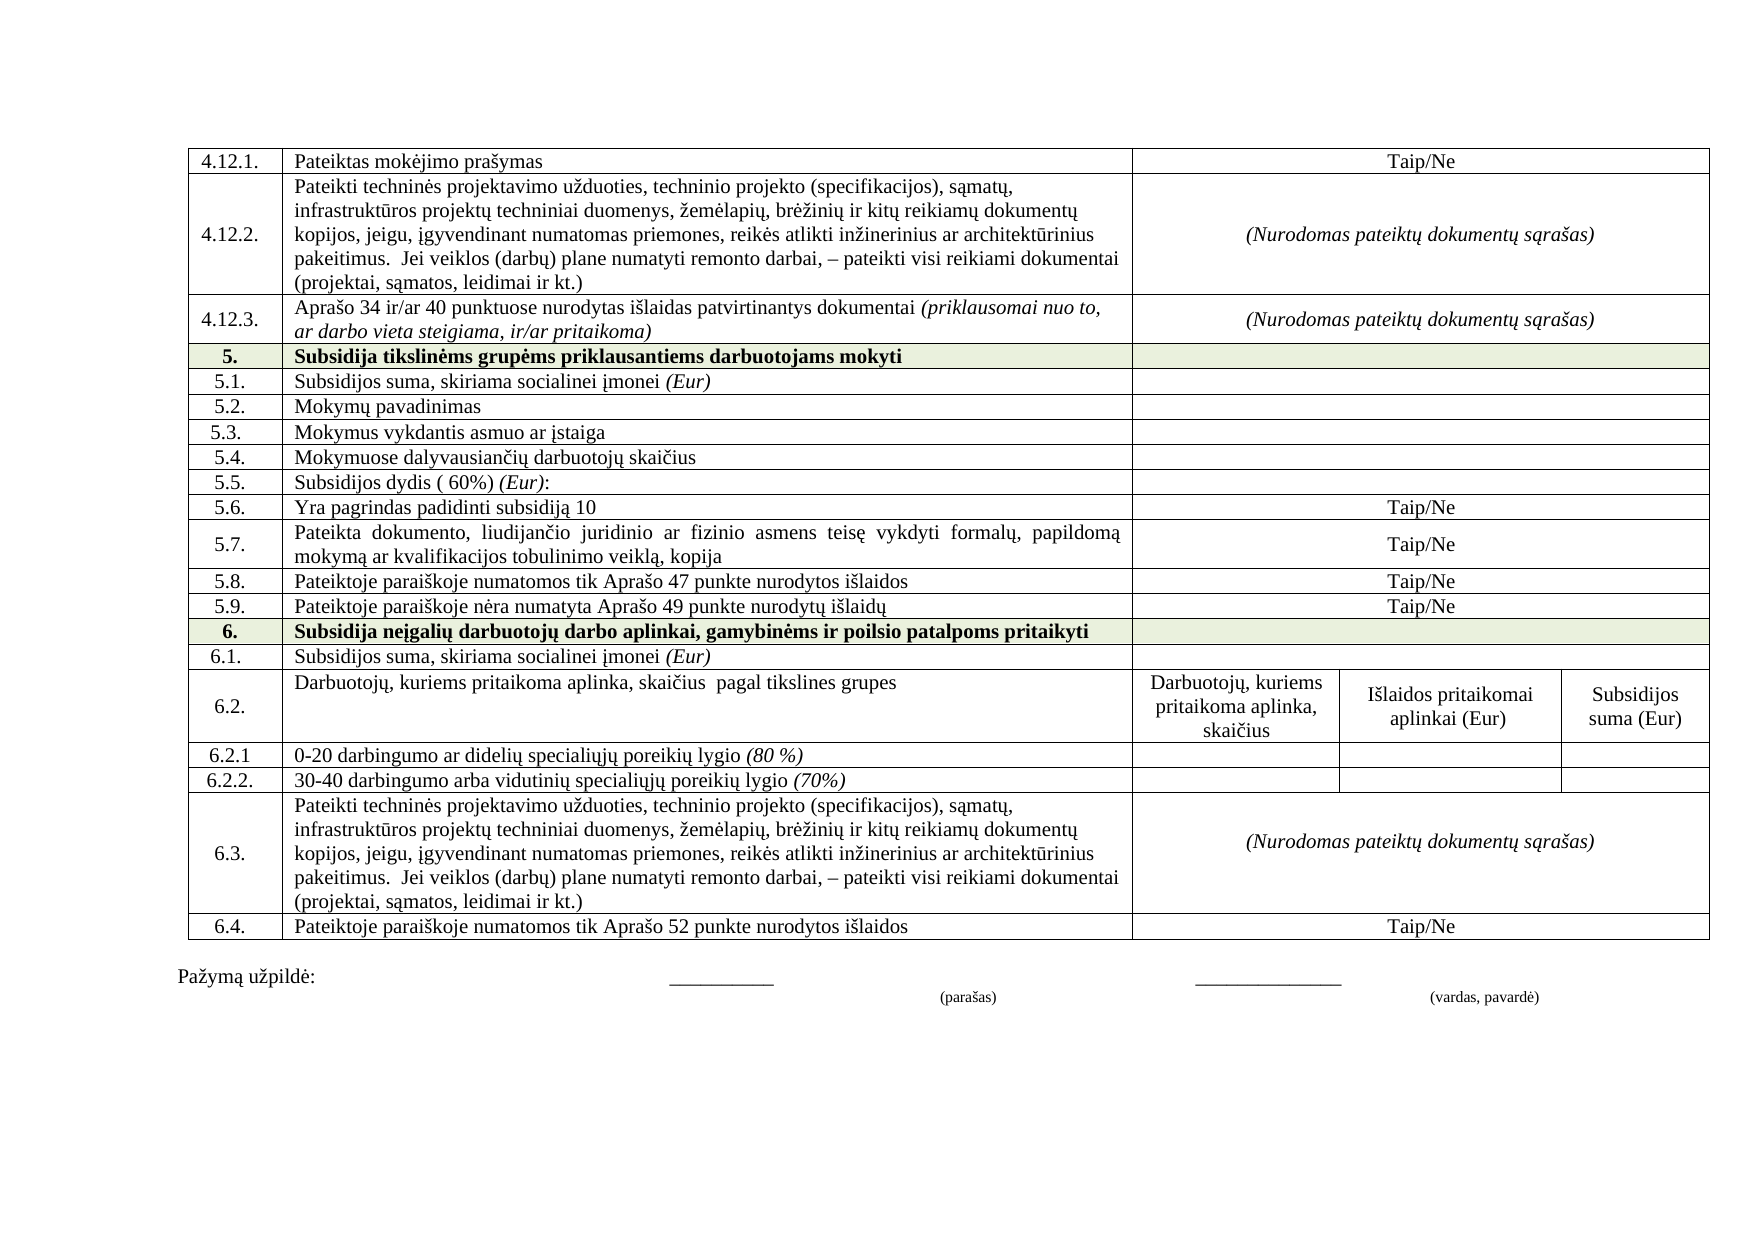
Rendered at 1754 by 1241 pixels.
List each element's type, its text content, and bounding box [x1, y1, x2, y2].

table_cell Subsidijos suma, skiriama socialinei įmonei (Eur) [283, 645, 1132, 668]
table_cell (Nurodomas pateiktų dokumentų sąrašas) [1133, 174, 1709, 294]
table_cell Darbuotojų, kuriems pritaikoma aplinka, skaičius pagal tikslines grupes [283, 670, 1132, 742]
table_cell Išlaidos pritaikomai aplinkai (Eur) [1340, 670, 1561, 742]
table_cell [1562, 743, 1709, 767]
table_cell 5.6. [189, 495, 282, 519]
table_cell [1133, 344, 1709, 368]
table_cell 5.5. [189, 470, 282, 494]
table_cell Subsidijos suma (Eur) [1562, 670, 1709, 742]
table_cell 5.9. [189, 594, 282, 618]
table_cell 5. [189, 344, 282, 368]
text (parašas) (vardas, pavardė) [177, 988, 1695, 1016]
table_cell 4.12.2. [189, 174, 282, 294]
table_cell Mokymus vykdantis asmuo ar įstaiga [283, 420, 1132, 444]
text Pažymą užpildė: __________ ______________ [177, 963, 1695, 988]
table_cell Taip/Ne [1133, 495, 1709, 519]
table_cell Pateiktoje paraiškoje numatomos tik Aprašo 52 punkte nurodytos išlaidos [283, 914, 1132, 938]
table_cell 4.12.3. [189, 295, 282, 343]
table_cell 5.8. [189, 569, 282, 593]
table_cell 5.2. [189, 395, 282, 418]
table_cell Taip/Ne [1133, 914, 1709, 938]
table_cell 5.4. [189, 445, 282, 469]
table_cell Pateiktoje paraiškoje nėra numatyta Aprašo 49 punkte nurodytų išlaidų [283, 594, 1132, 618]
table_cell 6.2.2. [189, 768, 282, 792]
table_cell 6.2.1 [189, 743, 282, 767]
table_cell 6. [189, 619, 282, 643]
table_cell 6.2. [189, 670, 282, 742]
table_cell 30-40 darbingumo arba vidutinių specialiųjų poreikių lygio (70%) [283, 768, 1132, 792]
table_cell Taip/Ne [1133, 594, 1709, 618]
table_cell Pateiktas mokėjimo prašymas [283, 149, 1132, 173]
table_cell 4.12.1. [189, 149, 282, 173]
table_cell 5.3. [189, 420, 282, 444]
table_cell [1133, 645, 1709, 668]
table_cell (Nurodomas pateiktų dokumentų sąrašas) [1133, 295, 1709, 343]
table_cell [1133, 619, 1709, 643]
table_cell Mokymų pavadinimas [283, 395, 1132, 418]
table_cell 6.3. [189, 793, 282, 913]
table_cell 5.7. [189, 520, 282, 568]
table_cell [1133, 445, 1709, 469]
table_cell [1133, 395, 1709, 418]
table_cell [1340, 743, 1561, 767]
table_cell [1133, 420, 1709, 444]
table_cell Pateikta dokumento, liudijančio juridinio ar fizinio asmens teisę vykdyti formalų, papildomą mokymą ar kvalifikacijos tobulinimo veiklą, kopija [283, 520, 1132, 568]
table_cell Subsidija tikslinėms grupėms priklausantiems darbuotojams mokyti [283, 344, 1132, 368]
table_cell Pateikti techninės projektavimo užduoties, techninio projekto (specifikacijos), sąmatų, infrastruktūros projektų techniniai duomenys, žemėlapių, brėžinių ir kitų reikiamų dokumentų kopijos, jeigu, įgyvendinant numatomas priemones, reikės atlikti inžinerinius ar architektūrinius pakeitimus. Jei veiklos (darbų) plane numatyti remonto darbai, – pateikti visi reikiami dokumentai (projektai, sąmatos, leidimai ir kt.) [283, 174, 1132, 294]
table_cell 5.1. [189, 369, 282, 393]
table_cell Mokymuose dalyvausiančių darbuotojų skaičius [283, 445, 1132, 469]
table_cell Pateikti techninės projektavimo užduoties, techninio projekto (specifikacijos), sąmatų, infrastruktūros projektų techniniai duomenys, žemėlapių, brėžinių ir kitų reikiamų dokumentų kopijos, jeigu, įgyvendinant numatomas priemones, reikės atlikti inžinerinius ar architektūrinius pakeitimus. Jei veiklos (darbų) plane numatyti remonto darbai, – pateikti visi reikiami dokumentai (projektai, sąmatos, leidimai ir kt.) [283, 793, 1132, 913]
table_cell 0-20 darbingumo ar didelių specialiųjų poreikių lygio (80 %) [283, 743, 1132, 767]
table_cell [1133, 768, 1339, 792]
table_cell Subsidijos dydis ( 60%) (Eur): [283, 470, 1132, 494]
table_cell Taip/Ne [1133, 569, 1709, 593]
table_cell Subsidija neįgalių darbuotojų darbo aplinkai, gamybinėms ir poilsio patalpoms pritaikyti [283, 619, 1132, 643]
table_cell [1133, 470, 1709, 494]
table_cell Darbuotojų, kuriems pritaikoma aplinka, skaičius [1133, 670, 1339, 742]
table_cell [1562, 768, 1709, 792]
table_cell (Nurodomas pateiktų dokumentų sąrašas) [1133, 793, 1709, 913]
table_cell Pateiktoje paraiškoje numatomos tik Aprašo 47 punkte nurodytos išlaidos [283, 569, 1132, 593]
table_cell Subsidijos suma, skiriama socialinei įmonei (Eur) [283, 369, 1132, 393]
table_cell Yra pagrindas padidinti subsidiją 10 [283, 495, 1132, 519]
table_cell [1133, 743, 1339, 767]
table_cell Taip/Ne [1133, 149, 1709, 173]
table_cell Aprašo 34 ir/ar 40 punktuose nurodytas išlaidas patvirtinantys dokumentai (priklausomai nuo to, ar darbo vieta steigiama, ir/ar pritaikoma) [283, 295, 1132, 343]
table_cell 6.1. [189, 645, 282, 668]
table_cell [1340, 768, 1561, 792]
table_cell [1133, 369, 1709, 393]
table_cell 6.4. [189, 914, 282, 938]
table_cell Taip/Ne [1133, 520, 1709, 568]
